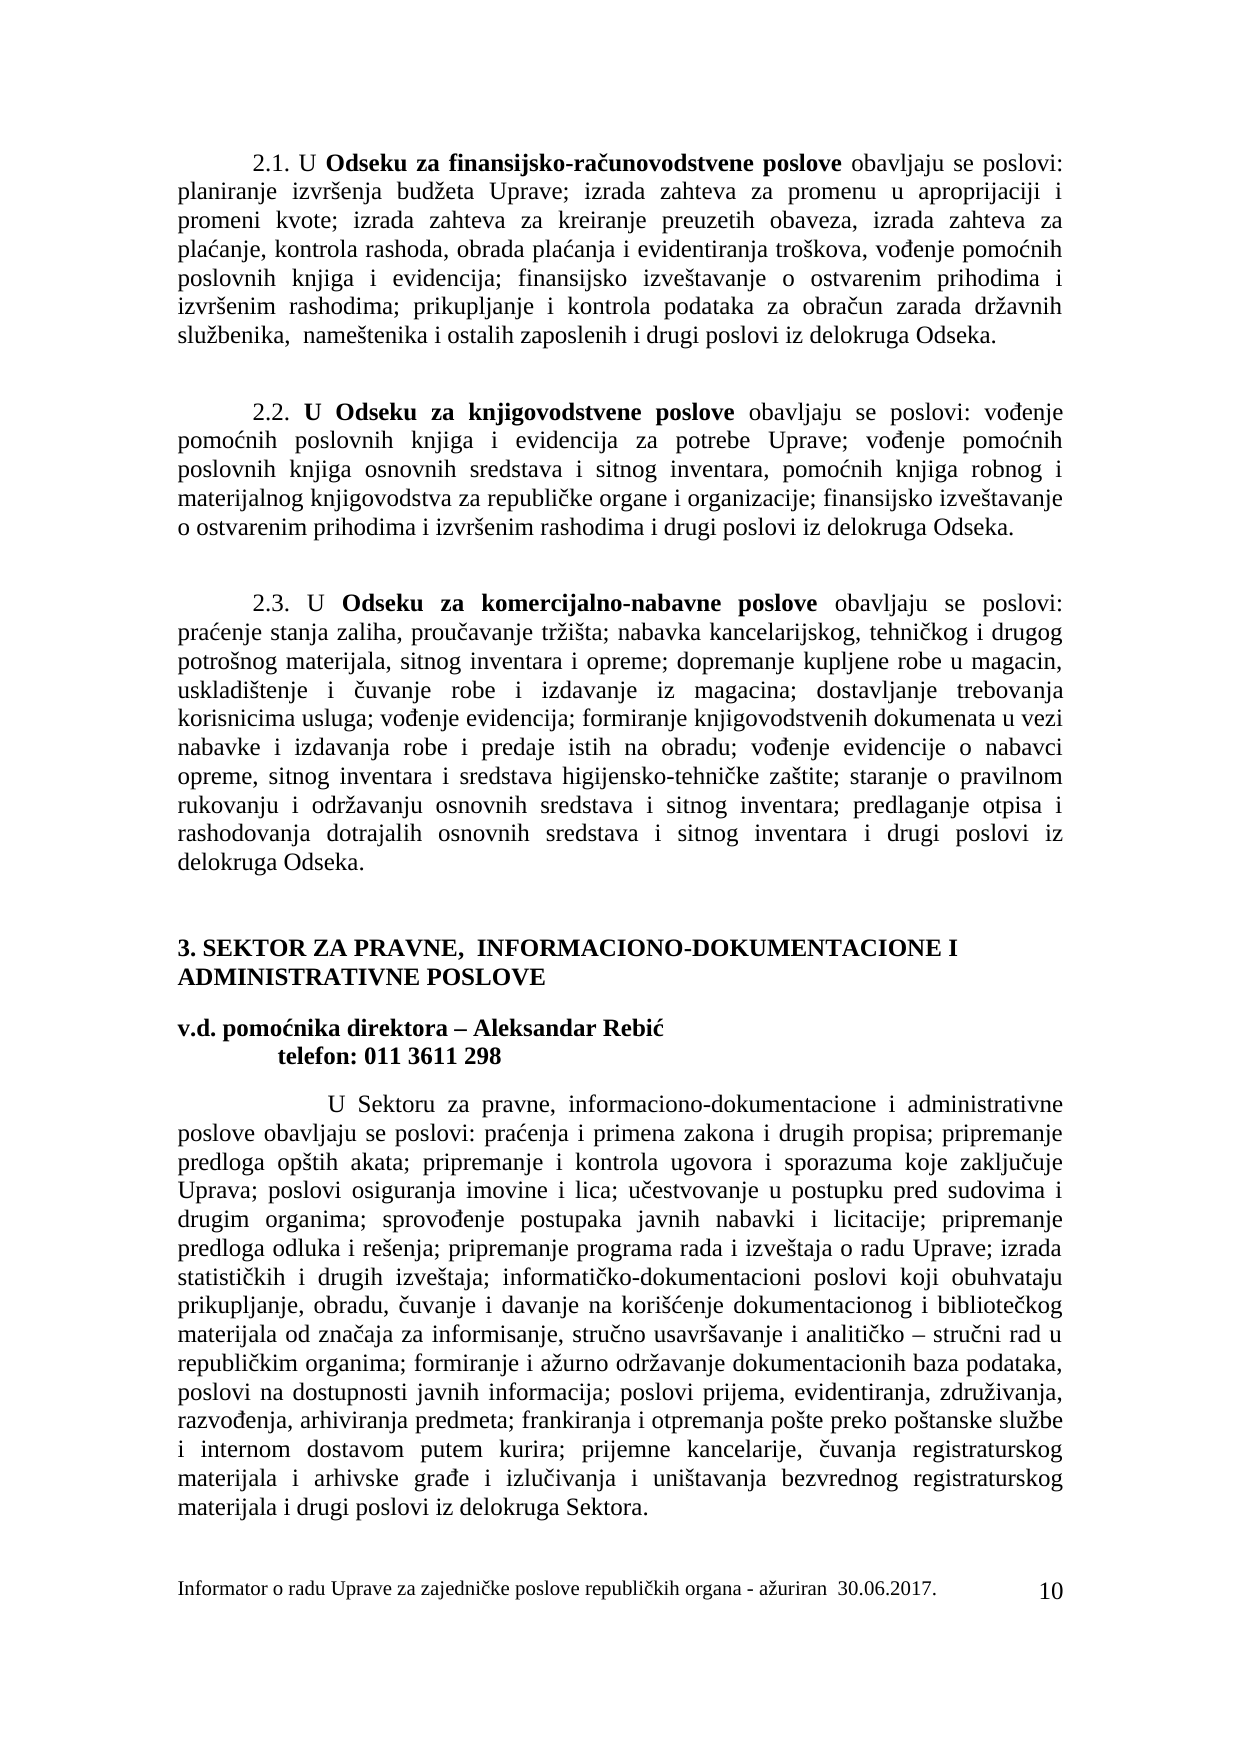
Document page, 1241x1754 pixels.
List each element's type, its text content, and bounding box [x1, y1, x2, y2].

text 2.3. U Odseku za komercijalno-nabavne poslove obavlјaju se poslovi: praćenje stanja zaliha, proučavanje tržišta; nabavka kancelarijskog, tehničkog i drugog potrošnog materijala, sitnog inventara i opreme; dopremanje kuplјene robe u magacin, uskladištenje i čuvanje robe i izdavanje iz magacina; dostavlјanje trebovanja korisnicima usluga; vođenje evidencija; formiranje knjigovodstvenih dokumenata u vezi nabavke i izdavanja robe i predaje istih na obradu; vođenje evidencije o nabavci opreme, sitnog inventara i sredstava higijensko-tehničke zaštite; staranje o pravilnom rukovanju i održavanju osnovnih sredstava i sitnog inventara; predlaganje otpisa i rashodovanja dotrajalih osnovnih sredstava i sitnog inventara i drugi poslovi iz delokruga Odseka. [177, 588, 1063, 876]
text 2.1. U Odseku za finansijsko-računovodstvene poslove obavlјaju se poslovi: planiranje izvršenja budžeta Uprave; izrada zahteva za promenu u aproprijaciji i promeni kvote; izrada zahteva za kreiranje preuzetih obaveza, izrada zahteva za plaćanje, kontrola rashoda, obrada plaćanja i evidentiranja troškova, vođenje pomoćnih poslovnih knjiga i evidencija; finansijsko izveštavanje o ostvarenim prihodima i izvršenim rashodima; prikuplјanje i kontrola podataka za obračun zarada državnih službenika, nameštenika i ostalih zaposlenih i drugi poslovi iz delokruga Odseka. [177, 148, 1063, 349]
text 3. SEKTOR ZA PRAVNE, INFORMACIONO-DOKUMENTACIONE I ADMINISTRATIVNE POSLOVE [177, 933, 1063, 991]
text 2.2. U Odseku za knjigovodstvene poslove obavlјaju se poslovi: vođenje pomoćnih poslovnih knjiga i evidencija za potrebe Uprave; vođenje pomoćnih poslovnih knjiga osnovnih sredstava i sitnog inventara, pomoćnih knjiga robnog i materijalnog knjigovodstva za republičke organe i organizacije; finansijsko izveštavanje o ostvarenim prihodima i izvršenim rashodima i drugi poslovi iz delokruga Odseka. [177, 397, 1063, 541]
text U Sektoru za pravne, informaciono-dokumentacione i administrativne poslove obavlјaju se poslovi: praćenja i primena zakona i drugih propisa; pripremanje predloga opštih akata; pripremanje i kontrola ugovora i sporazuma koje zaklјučuje Uprava; poslovi osiguranja imovine i lica; učestvovanje u postupku pred sudovima i drugim organima; sprovođenje postupaka javnih nabavki i licitacije; pripremanje predloga odluka i rešenja; pripremanje programa rada i izveštaja o radu Uprave; izrada statističkih i drugih izveštaja; informatičko-dokumentacioni poslovi koji obuhvataju prikuplјanje, obradu, čuvanje i davanje na korišćenje dokumentacionog i bibliotečkog materijala od značaja za informisanje, stručno usavršavanje i analitičko – stručni rad u republičkim organima; formiranje i ažurno održavanje dokumentacionih baza podataka, poslovi na dostupnosti javnih informacija; poslovi prijema, evidentiranja, združivanja, razvođenja, arhiviranja predmeta; frankiranja i otpremanja pošte preko poštanske službe i internom dostavom putem kurira; prijemne kancelarije, čuvanja registraturskog materijala i arhivske građe i izlučivanja i uništavanja bezvrednog registraturskog materijala i drugi poslovi iz delokruga Sektora. [177, 1089, 1063, 1521]
text v.d. pomoćnika direktora – Aleksandar Rebić [177, 1013, 1063, 1041]
text telefon: 011 3611 298 [177, 1041, 1063, 1070]
